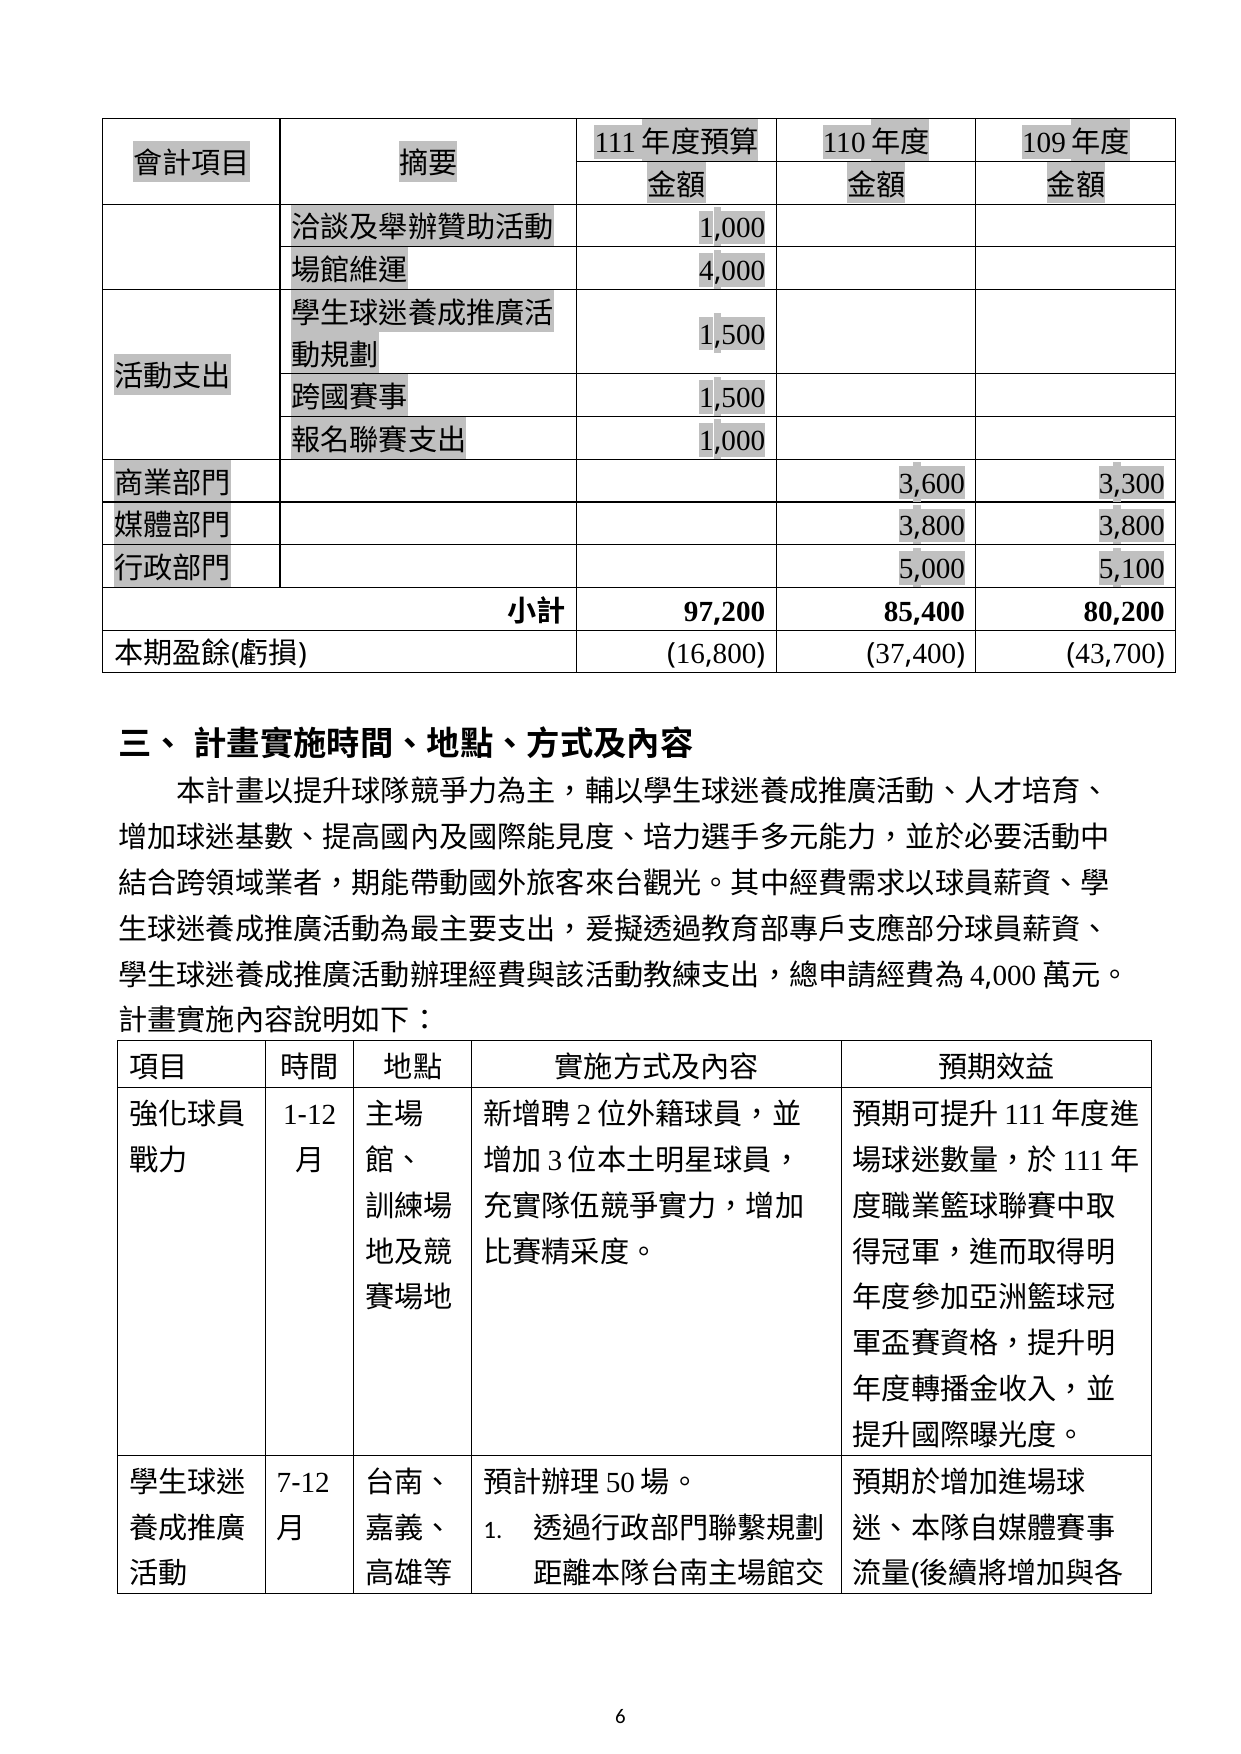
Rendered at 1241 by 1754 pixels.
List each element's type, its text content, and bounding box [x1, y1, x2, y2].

table_cell 預計辦理50場。 透過行政部門聯繫規劃距離本隊台南主場館交 [472, 1456, 841, 1593]
table_cell (37,400) [777, 631, 975, 672]
table_header 時間 [266, 1041, 353, 1087]
table_cell [577, 503, 776, 544]
table_cell 本期盈餘(虧損) [103, 631, 576, 672]
table_cell 活動支出 [103, 290, 279, 459]
table_cell 1,500 [577, 374, 776, 416]
table_cell [777, 247, 975, 289]
table_cell 台南、嘉義、高雄等 [354, 1456, 471, 1593]
table_cell 7-12月 [266, 1456, 353, 1593]
table_cell [281, 460, 576, 501]
table_cell [976, 205, 1175, 246]
table_cell 1,000 [577, 417, 776, 459]
table_cell 主場館、 訓練場地及競賽場地 [354, 1088, 471, 1454]
table_header 預期效益 [842, 1041, 1151, 1087]
table_cell 1-12月 [266, 1088, 353, 1454]
table_header 實施方式及內容 [472, 1041, 841, 1087]
table_cell 5,000 [777, 545, 975, 587]
table_cell 報名聯賽支出 [281, 417, 576, 459]
table_cell [281, 503, 576, 544]
table_cell 97,200 [577, 588, 776, 629]
table_cell [777, 417, 975, 459]
table_cell 3,300 [976, 460, 1175, 501]
table_cell 金額 [577, 162, 776, 203]
table_header 地點 [354, 1041, 471, 1087]
table_cell [976, 290, 1175, 373]
table_cell [777, 290, 975, 373]
table_cell 新增聘2位外籍球員，並增加3位本土明星球員，充實隊伍競爭實力，增加比賽精采度。 [472, 1088, 841, 1454]
table_header 109年度 [976, 119, 1175, 161]
table_cell 4,000 [577, 247, 776, 289]
table_cell 洽談及舉辦贊助活動 [281, 205, 576, 246]
table_cell 行政部門 [103, 545, 279, 587]
table_cell 80,200 [976, 588, 1175, 629]
table_cell [976, 374, 1175, 416]
table_cell [976, 417, 1175, 459]
table_cell [281, 545, 576, 587]
table_cell [777, 205, 975, 246]
table_cell 金額 [777, 162, 975, 203]
table_cell 1,000 [577, 205, 776, 246]
table_header 110年度 [777, 119, 975, 161]
table_cell 跨國賽事 [281, 374, 576, 416]
text 本計畫以提升球隊競爭力為主，輔以學生球迷養成推廣活動、人才培育、增加球迷基數、提高國內及國際能見度、培力選手多元能力，並於必要活動中結合跨領域業者，期能帶動國外旅客來台觀光。其中經費需求以球員薪資、學生球迷養成推廣活動為最主要支出，爰擬透過教育部專戶支應部分球員薪資、學生球迷養成推廣活動辦理經費與該活動教練支出，總申請經費為4,000萬元。計畫實施內容說明如下： [118, 765, 1122, 1040]
table_cell (16,800) [577, 631, 776, 672]
table_cell [577, 460, 776, 501]
table_cell 1,500 [577, 290, 776, 373]
table_cell 學生球迷養成推廣活動 [118, 1456, 265, 1593]
table_cell [103, 205, 279, 289]
table_cell 學生球迷養成推廣活動規劃 [281, 290, 576, 373]
table_cell 85,400 [777, 588, 975, 629]
table_cell 商業部門 [103, 460, 279, 501]
table_cell 預期可提升111年度進場球迷數量，於111年度職業籃球聯賽中取得冠軍，進而取得明年度參加亞洲籃球冠軍盃賽資格，提升明年度轉播金收入，並提升國際曝光度。 [842, 1088, 1151, 1454]
table_cell 3,800 [976, 503, 1175, 544]
table_cell [777, 374, 975, 416]
table_cell 金額 [976, 162, 1175, 203]
table_header 摘要 [281, 119, 576, 203]
table_cell 場館維運 [281, 247, 576, 289]
table_cell 3,600 [777, 460, 975, 501]
table_cell [976, 247, 1175, 289]
table_cell (43,700) [976, 631, 1175, 672]
table_cell 強化球員戰力 [118, 1088, 265, 1454]
table_cell 小計 [103, 588, 576, 629]
table_header 項目 [118, 1041, 265, 1087]
table_cell 媒體部門 [103, 503, 279, 544]
table_cell [577, 545, 776, 587]
list 計畫實施時間、地點、方式及內容 [118, 719, 1122, 765]
table_header 會計項目 [103, 119, 279, 203]
table_cell 5,100 [976, 545, 1175, 587]
table_cell 預期於增加進場球迷、本隊自媒體賽事流量(後續將增加與各 [842, 1456, 1151, 1593]
table_cell 3,800 [777, 503, 975, 544]
table_header 111年度預算 [577, 119, 776, 161]
